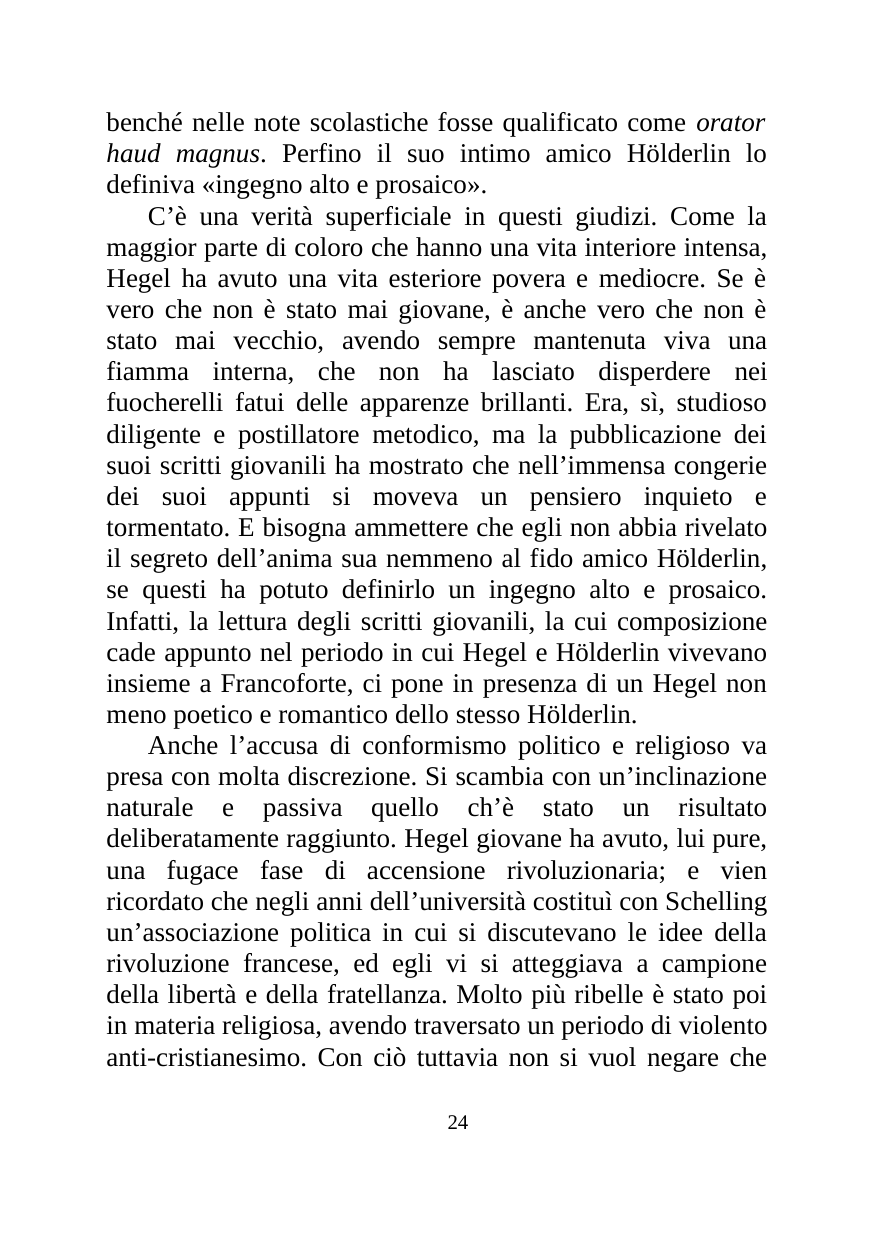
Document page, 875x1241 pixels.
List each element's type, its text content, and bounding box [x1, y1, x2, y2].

text Anche l’accusa di conformismo politico e religioso va presa con molta discrezione. Si scambia con un’inclinazione naturale e passiva quello ch’è stato un risultato deliberatamente raggiunto. Hegel giovane ha avuto, lui pure, una fugace fase di accensione rivoluzionaria; e vien ricordato che negli anni dell’università costituì con Schelling un’associazione politica in cui si discutevano le idee della rivoluzione francese, ed egli vi si atteggiava a campione della libertà e della fratellanza. Molto più ribelle è stato poi in materia religiosa, avendo traversato un periodo di violento anti-cristianesimo. Con ciò tuttavia non si vuol negare che [106, 729, 768, 1072]
text benché nelle note scolastiche fosse qualificato come orator haud magnus. Perfino il suo intimo amico Hölderlin lo definiva «ingegno alto e prosaico». [106, 106, 768, 200]
text C’è una verità superficiale in questi giudizi. Come la maggior parte di coloro che hanno una vita interiore intensa, Hegel ha avuto una vita esteriore povera e mediocre. Se è vero che non è stato mai giovane, è anche vero che non è stato mai vecchio, avendo sempre mantenuta viva una fiamma interna, che non ha lasciato disperdere nei fuocherelli fatui delle apparenze brillanti. Era, sì, studioso diligente e postillatore metodico, ma la pubblicazione dei suoi scritti giovanili ha mostrato che nell’immensa congerie dei suoi appunti si moveva un pensiero inquieto e tormentato. E bisogna ammettere che egli non abbia rivelato il segreto dell’anima sua nemmeno al fido amico Hölderlin, se questi ha potuto definirlo un ingegno alto e prosaico. Infatti, la lettura degli scritti giovanili, la cui composizione cade appunto nel periodo in cui Hegel e Hölderlin vivevano insieme a Francoforte, ci pone in presenza di un Hegel non meno poetico e romantico dello stesso Hölderlin. [106, 200, 768, 729]
